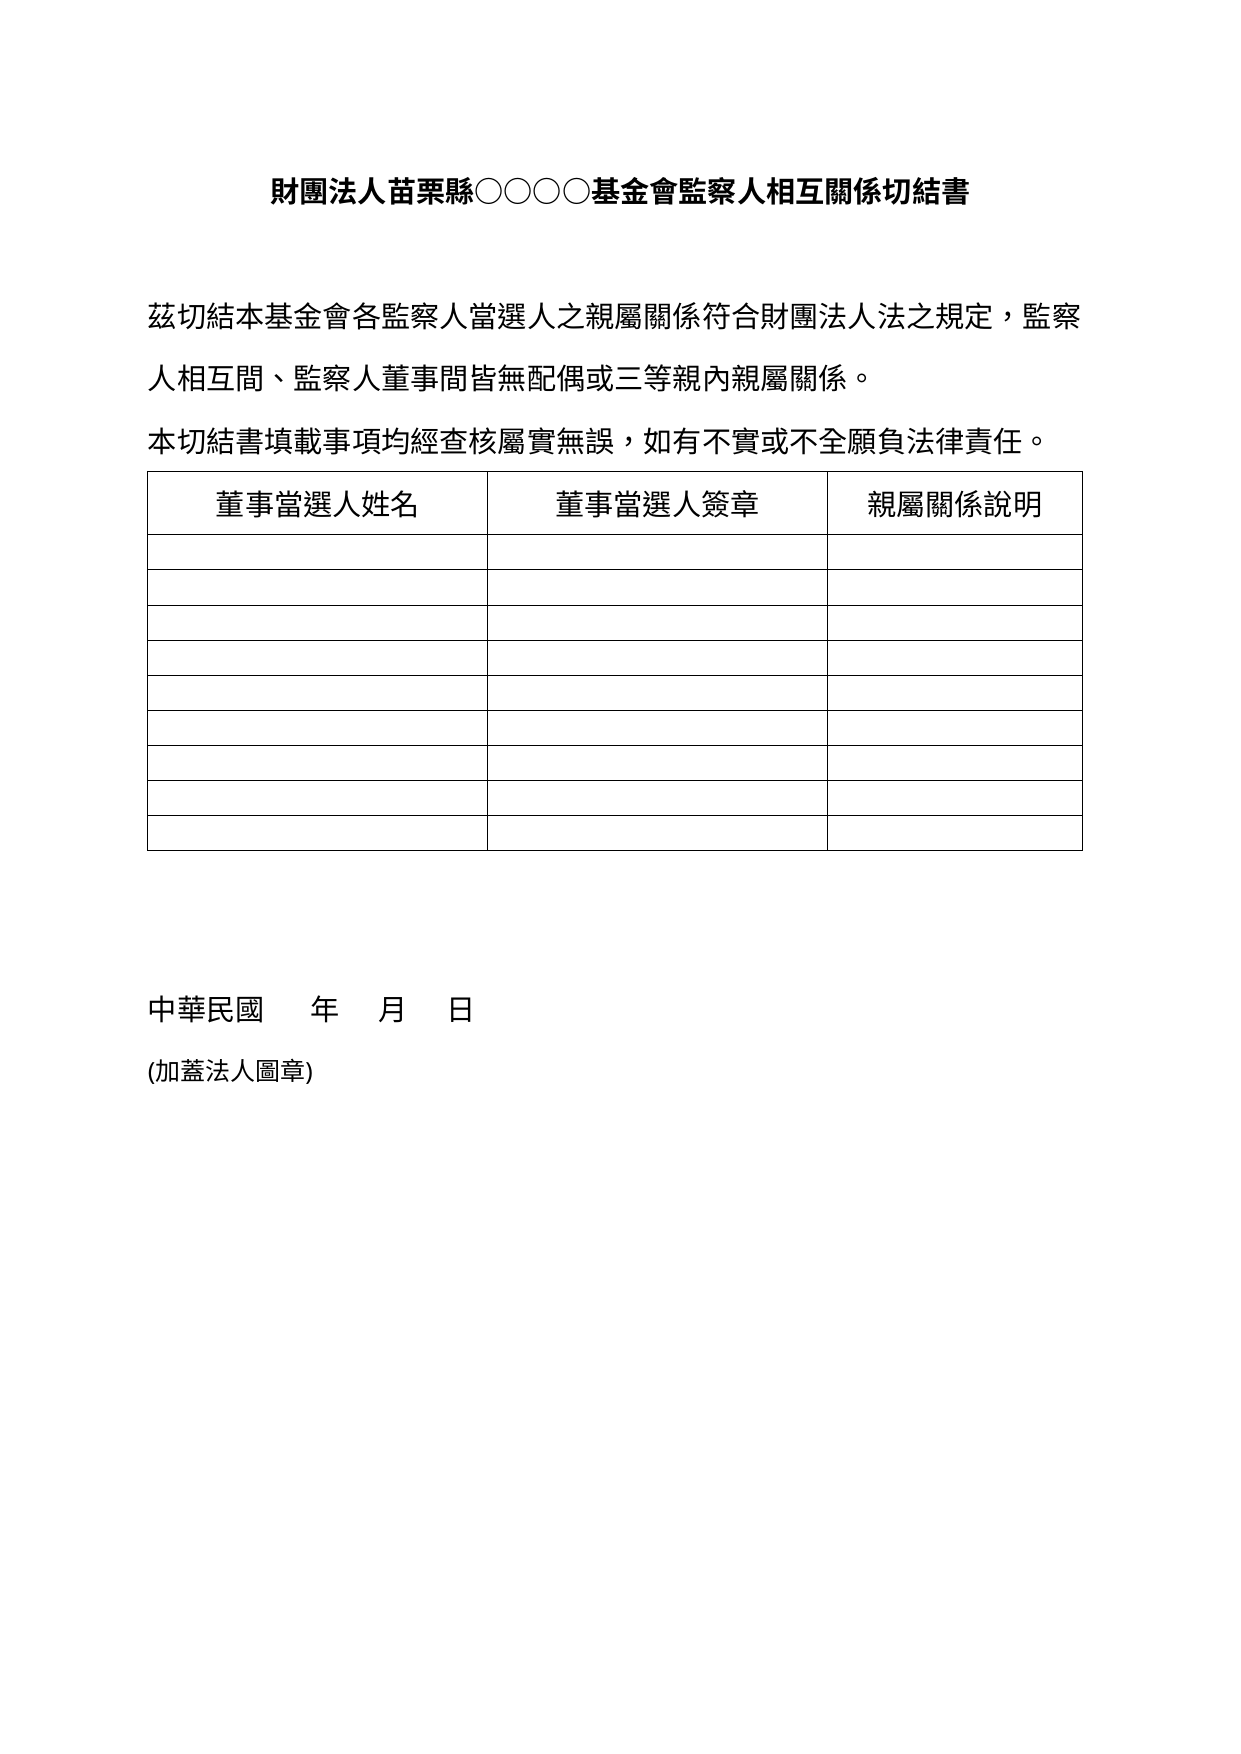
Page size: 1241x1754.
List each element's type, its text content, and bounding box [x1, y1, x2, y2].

table_cell [488, 676, 827, 710]
table_cell [148, 641, 487, 675]
table_cell [148, 535, 487, 569]
table_cell [828, 535, 1082, 569]
table_cell [828, 746, 1082, 780]
table_cell [488, 746, 827, 780]
table_cell [148, 816, 487, 850]
text 財團法人苗栗縣○○○○基金會監察人相互關係切結書 [148, 158, 1092, 221]
table_cell [488, 641, 827, 675]
table_cell [148, 606, 487, 639]
text 本切結書填載事項均經查核屬實無誤，如有不實或不全願負法律責任。 [148, 408, 1092, 471]
table_cell [828, 711, 1082, 745]
table_cell [488, 606, 827, 639]
table_cell [148, 746, 487, 780]
table_cell [148, 711, 487, 745]
table_cell [488, 816, 827, 850]
table_cell [488, 781, 827, 815]
table_cell [828, 606, 1082, 639]
table_cell [488, 535, 827, 569]
table_cell [488, 570, 827, 604]
table_header 董事當選人姓名 [148, 472, 487, 534]
text 茲切結本基金會各監察人當選人之親屬關係符合財團法人法之規定，監察人相互間、監察人董事間皆無配偶或三等親內親屬關係。 [148, 283, 1092, 408]
table_cell [828, 781, 1082, 815]
table_header 親屬關係說明 [828, 472, 1082, 534]
text (加蓋法人圖章) [148, 1039, 1092, 1101]
text 中華民國 年 月 日 [148, 976, 1092, 1039]
table_cell [148, 676, 487, 710]
table_cell [488, 711, 827, 745]
table_header 董事當選人簽章 [488, 472, 827, 534]
table_cell [828, 816, 1082, 850]
table_cell [148, 781, 487, 815]
table_cell [828, 570, 1082, 604]
table_cell [828, 641, 1082, 675]
table_cell [148, 570, 487, 604]
table_cell [828, 676, 1082, 710]
